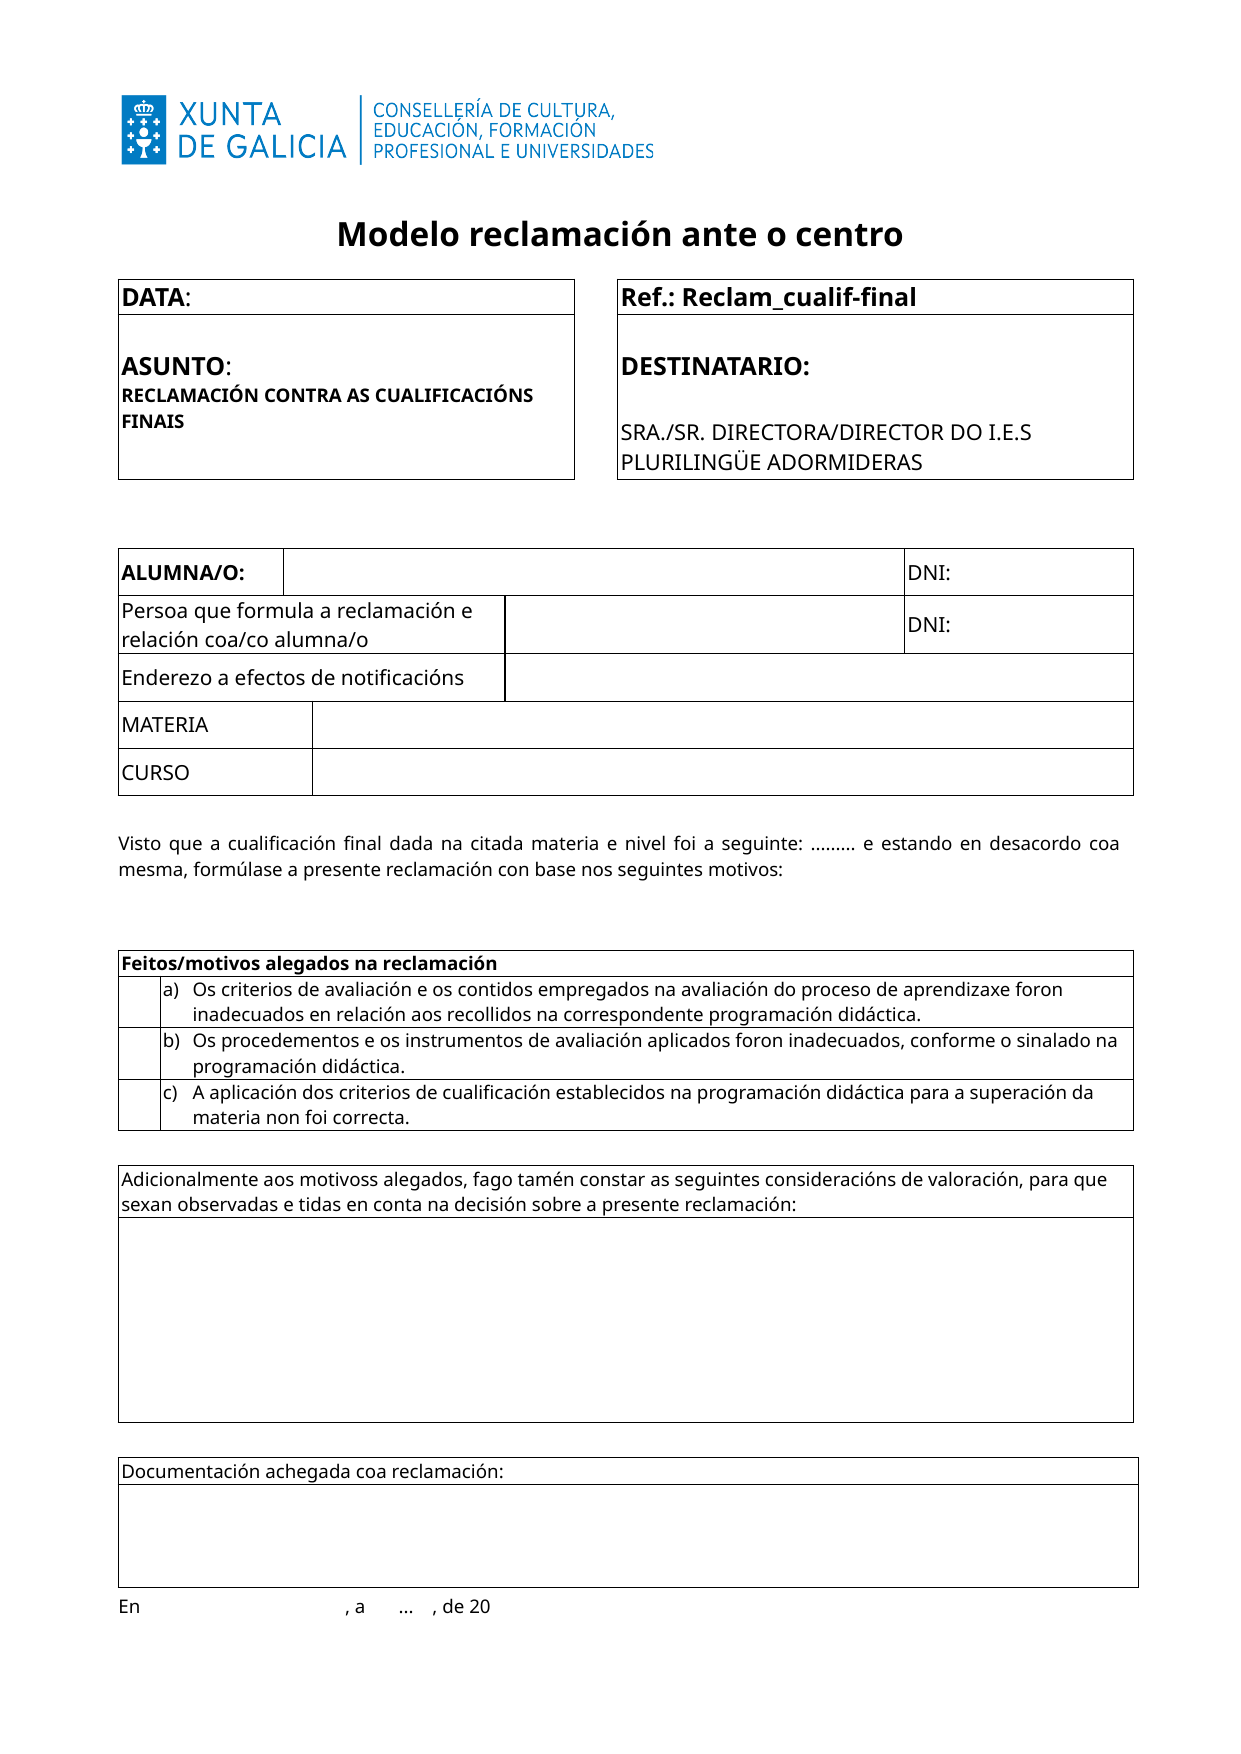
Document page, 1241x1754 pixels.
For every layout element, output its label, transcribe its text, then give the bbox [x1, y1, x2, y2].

table_cell A aplicación dos criterios de cualificación establecidos na programación didáctica para a superación da materia non foi correcta. [161, 1080, 1133, 1130]
table_header Ref.: Reclam_cualif-final [618, 280, 1133, 314]
table_header Documentación achegada coa reclamación: [119, 1458, 1138, 1484]
table_cell [506, 654, 1133, 701]
table_cell Os procedementos e os instrumentos de avaliación aplicados foron inadecuados, conforme o sinalado na programación didáctica. [161, 1028, 1133, 1079]
table_cell Persoa que formula a reclamación e relación coa/co alumna/o [119, 596, 504, 653]
table_header [575, 279, 617, 314]
table_header ALUMNA/O: [119, 549, 283, 595]
table_cell [119, 1028, 160, 1079]
table_header Feitos/motivos alegados na reclamación [119, 951, 1133, 976]
table_cell [313, 702, 1133, 748]
table_cell [119, 1218, 1133, 1422]
table_cell MATERIA [119, 702, 312, 748]
text Visto que a cualificación final dada na citada materia e nivel foi a seguinte: ......... e estando en desacordo coa mesma, formúlase a presente reclamación con base nos seguintes motivos: [118, 830, 1122, 881]
table_cell [313, 749, 1133, 795]
picture [121, 95, 654, 165]
table_cell Enderezo a efectos de notificacións [119, 654, 504, 701]
table_cell Os criterios de avaliación e os contidos empregados na avaliación do proceso de aprendizaxe foron inadecuados en relación aos recollidos na correspondente programación didáctica. [161, 977, 1133, 1027]
text En , a ... , de 20 [118, 1594, 1122, 1619]
table_header DATA: [119, 280, 574, 314]
table_cell [119, 1485, 1138, 1587]
table_cell CURSO [119, 749, 312, 795]
table_cell DESTINATARIO: SRA./SR. DIRECTORA/DIRECTOR DO I.E.S PLURILINGÜE ADORMIDERAS [618, 315, 1133, 479]
table_header Adicionalmente aos motivoss alegados, fago tamén constar as seguintes consideracións de valoración, para que sexan observadas e tidas en conta na decisión sobre a presente reclamación: [119, 1166, 1133, 1217]
table_cell [575, 314, 617, 479]
table_cell [119, 977, 160, 1027]
table_header [284, 549, 904, 595]
text Modelo reclamación ante o centro [118, 210, 1122, 256]
table_cell [506, 596, 904, 653]
table_header DNI: [905, 549, 1133, 595]
table_cell ASUNTO: RECLAMACIÓN CONTRA AS CUALIFICACIÓNS FINAIS [119, 315, 574, 479]
table_cell DNI: [905, 596, 1133, 653]
table_cell [119, 1080, 160, 1130]
